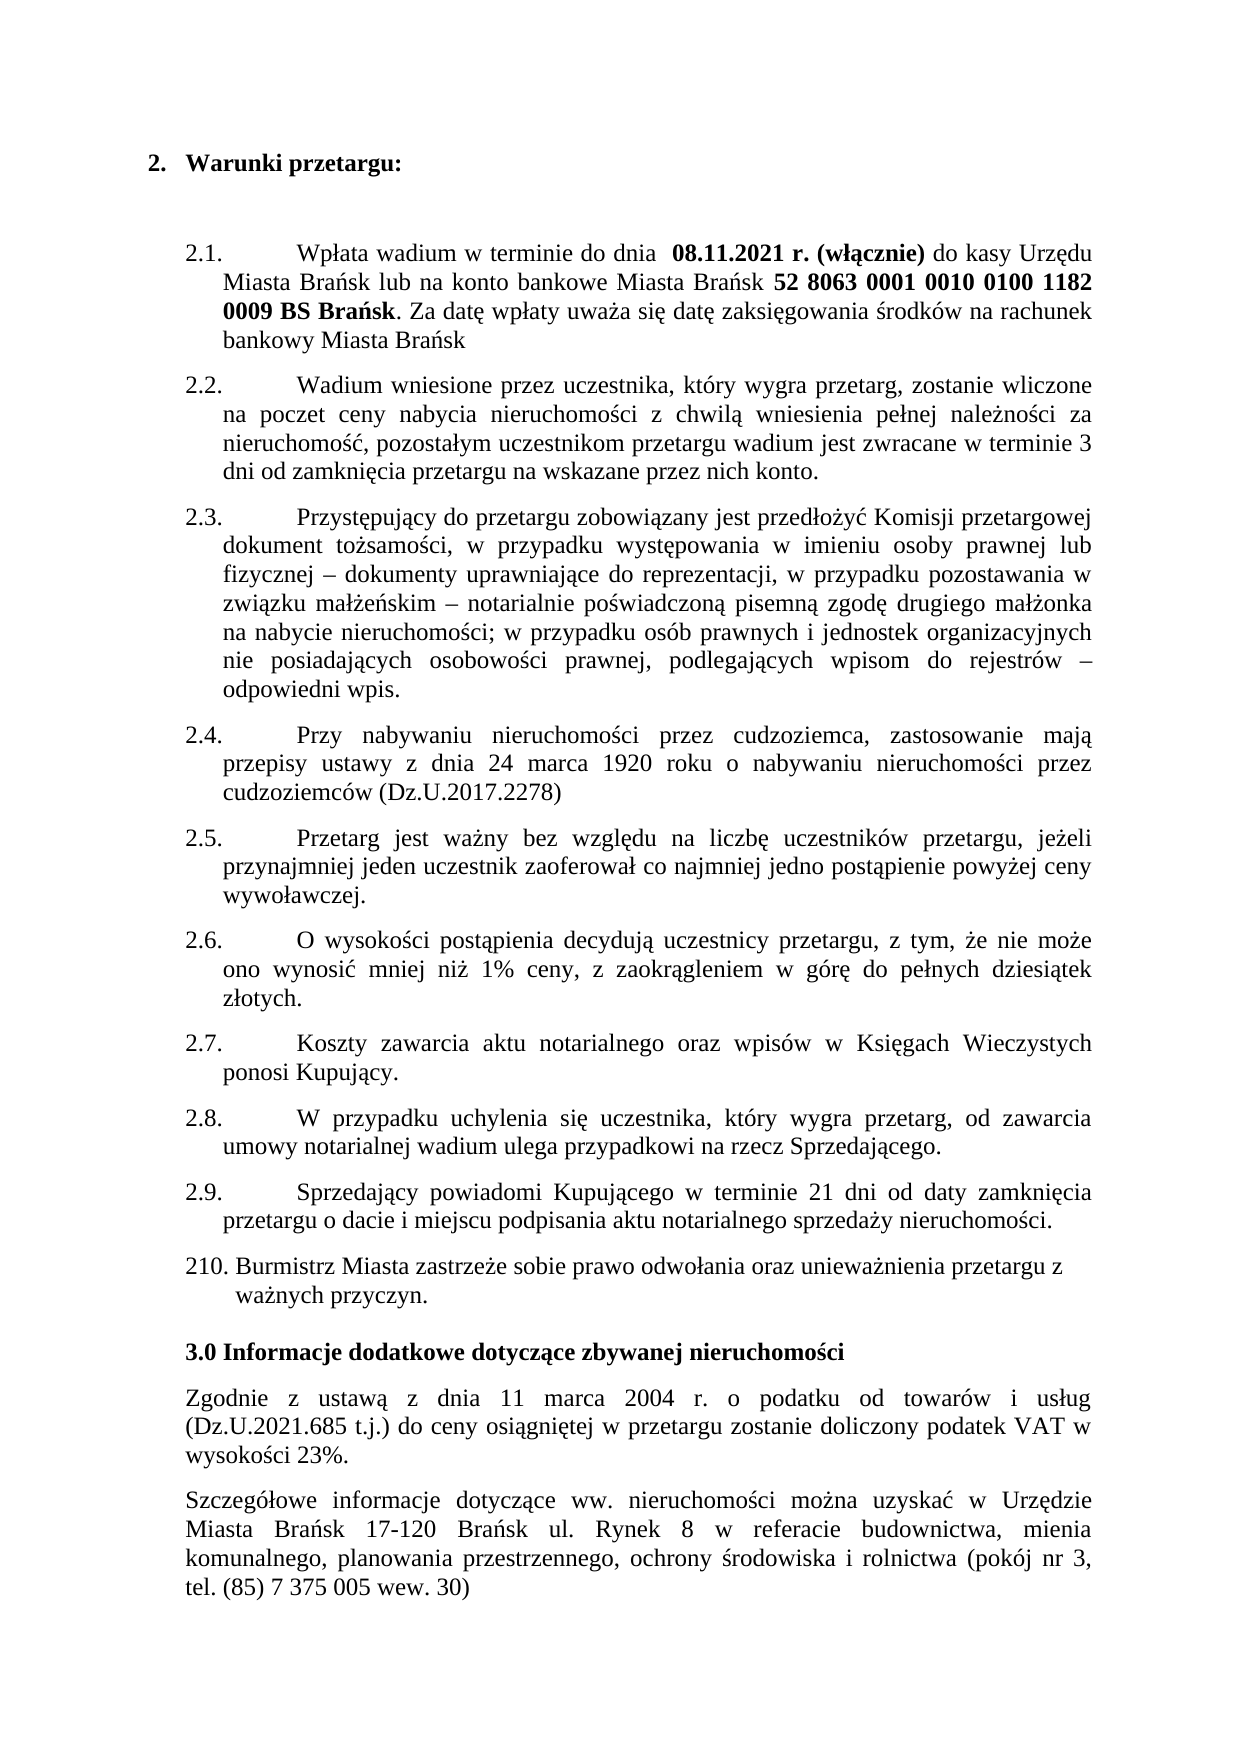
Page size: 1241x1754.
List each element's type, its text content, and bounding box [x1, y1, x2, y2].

list Szczegółowe informacje dotyczące ww. nieruchomości można uzyskać w Urzędzie Miasta Brańsk 17-120 Brańsk ul. Rynek 8 w referacie budownictwa, mienia komunalnego, planowania przestrzennego, ochrony środowiska i rolnictwa (pokój nr 3, tel. (85) 7 375 005 wew. 30) [185, 1486, 1093, 1601]
list O wysokości postąpienia decydują uczestnicy przetargu, z tym, że nie może ono wynosić mniej niż 1% ceny, z zaokrągleniem w górę do pełnych dziesiątek złotych. [185, 926, 1093, 1012]
list 210. Burmistrz Miasta zastrzeże sobie prawo odwołania oraz unieważnienia przetargu z [185, 1251, 1093, 1280]
list Wadium wniesione przez uczestnika, który wygra przetarg, zostanie wliczone na poczet ceny nabycia nieruchomości z chwilą wniesienia pełnej należności za nieruchomość, pozostałym uczestnikom przetargu wadium jest zwracane w terminie 3 dni od zamknięcia przetargu na wskazane przez nich konto. [185, 370, 1093, 485]
list Zgodnie z ustawą z dnia 11 marca 2004 r. o podatku od towarów i usług (Dz.U.2021.685 t.j.) do ceny osiągniętej w przetargu zostanie doliczony podatek VAT w wysokości 23%. [185, 1383, 1093, 1469]
list Przy nabywaniu nieruchomości przez cudzoziemca, zastosowanie mają przepisy ustawy z dnia 24 marca 1920 roku o nabywaniu nieruchomości przez cudzoziemców (Dz.U.2017.2278) [185, 720, 1093, 806]
list Wpłata wadium w terminie do dnia 08.11.2021 r. (włącznie) do kasy Urzędu Miasta Brańsk lub na konto bankowe Miasta Brańsk 52 8063 0001 0010 0100 1182 0009 BS Brańsk. Za datę wpłaty uważa się datę zaksięgowania środków na rachunek bankowy Miasta Brańsk [185, 238, 1093, 353]
list Warunki przetargu: [148, 148, 1093, 176]
list ważnych przyczyn. [185, 1280, 1093, 1308]
list Przystępujący do przetargu zobowiązany jest przedłożyć Komisji przetargowej dokument tożsamości, w przypadku występowania w imieniu osoby prawnej lub fizycznej – dokumenty uprawniające do reprezentacji, w przypadku pozostawania w związku małżeńskim – notarialnie poświadczoną pisemną zgodę drugiego małżonka na nabycie nieruchomości; w przypadku osób prawnych i jednostek organizacyjnych nie posiadających osobowości prawnej, podlegających wpisom do rejestrów – odpowiedni wpis. [185, 502, 1093, 703]
list Koszty zawarcia aktu notarialnego oraz wpisów w Księgach Wieczystych ponosi Kupujący. [185, 1028, 1093, 1086]
list Sprzedający powiadomi Kupującego w terminie 21 dni od daty zamknięcia przetargu o dacie i miejscu podpisania aktu notarialnego sprzedaży nieruchomości. [185, 1177, 1093, 1234]
list Przetarg jest ważny bez względu na liczbę uczestników przetargu, jeżeli przynajmniej jeden uczestnik zaoferował co najmniej jedno postąpienie powyżej ceny wywoławczej. [185, 823, 1093, 909]
list W przypadku uchylenia się uczestnika, który wygra przetarg, od zawarcia umowy notarialnej wadium ulega przypadkowi na rzecz Sprzedającego. [185, 1103, 1093, 1160]
list 3.0 Informacje dodatkowe dotyczące zbywanej nieruchomości [185, 1337, 1093, 1366]
